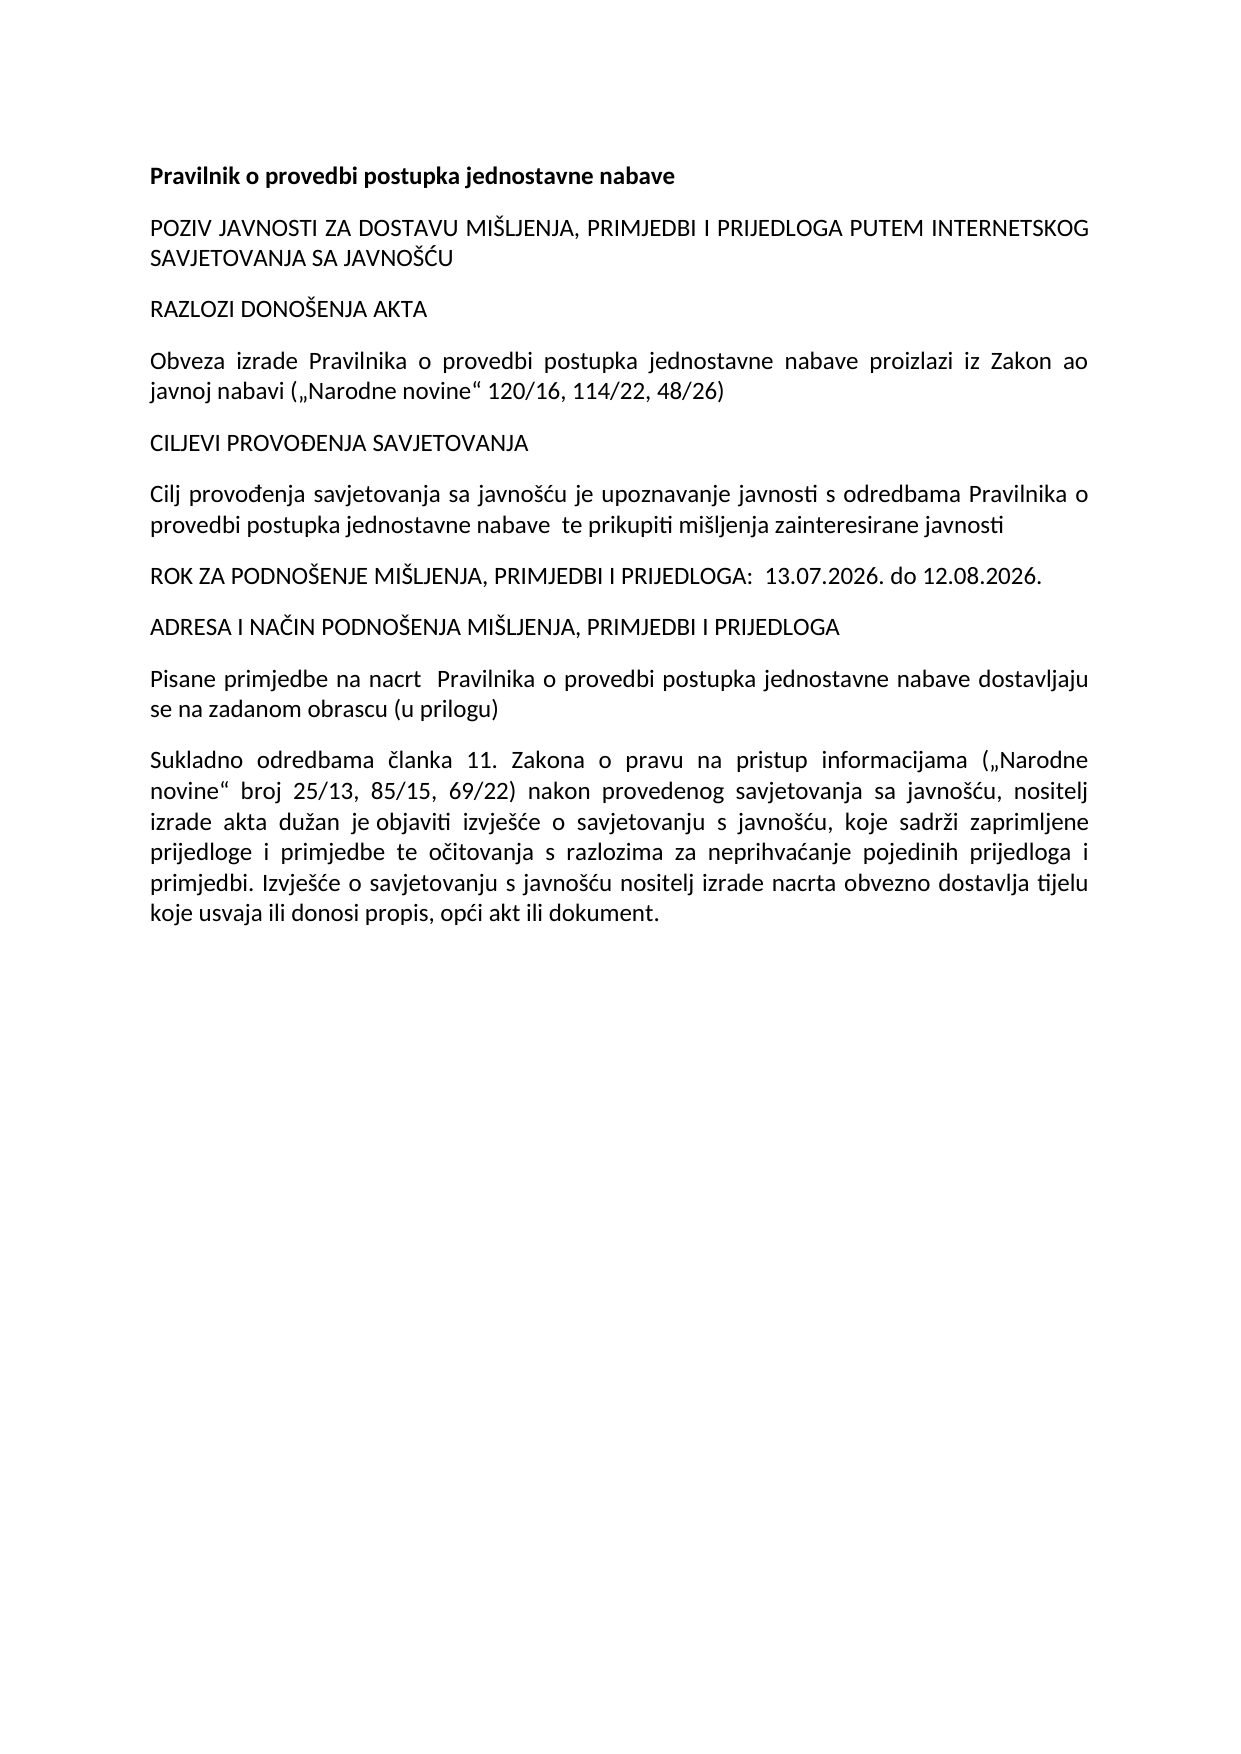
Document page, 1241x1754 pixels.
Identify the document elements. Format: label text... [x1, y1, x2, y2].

text Obveza izrade Pravilnika o provedbi postupka jednostavne nabave proizlazi iz Zakon ao javnoj nabavi („Narodne novine“ 120/16, 114/22, 48/26) [150, 345, 1090, 406]
text Pravilnik o provedbi postupka jednostavne nabave [150, 160, 1090, 191]
text ROK ZA PODNOŠENJE MIŠLJENJA, PRIMJEDBI I PRIJEDLOGA: 13.07.2026. do 12.08.2026. [150, 560, 1090, 591]
text POZIV JAVNOSTI ZA DOSTAVU MIŠLJENJA, PRIMJEDBI I PRIJEDLOGA PUTEM INTERNETSKOG SAVJETOVANJA SA JAVNOŠĆU [150, 212, 1090, 273]
text RAZLOZI DONOŠENJA AKTA [150, 294, 1090, 324]
text Pisane primjedbe na nacrt Pravilnika o provedbi postupka jednostavne nabave dostavljaju se na zadanom obrascu (u prilogu) [150, 663, 1090, 724]
text Sukladno odredbama članka 11. Zakona o pravu na pristup informacijama („Narodne novine“ broj 25/13, 85/15, 69/22) nakon provedenog savjetovanja sa javnošću, nositelj izrade akta dužan je objaviti izvješće o savjetovanju s javnošću, koje sadrži zaprimljene prijedloge i primjedbe te očitovanja s razlozima za neprihvaćanje pojedinih prijedloga i primjedbi. Izvješće o savjetovanju s javnošću nositelj izrade nacrta obvezno dostavlja tijelu koje usvaja ili donosi propis, opći akt ili dokument. [150, 745, 1090, 928]
text Cilj provođenja savjetovanja sa javnošću je upoznavanje javnosti s odredbama Pravilnika o provedbi postupka jednostavne nabave te prikupiti mišljenja zainteresirane javnosti [150, 478, 1090, 539]
text ADRESA I NAČIN PODNOŠENJA MIŠLJENJA, PRIMJEDBI I PRIJEDLOGA [150, 611, 1090, 642]
text CILJEVI PROVOĐENJA SAVJETOVANJA [150, 427, 1090, 457]
